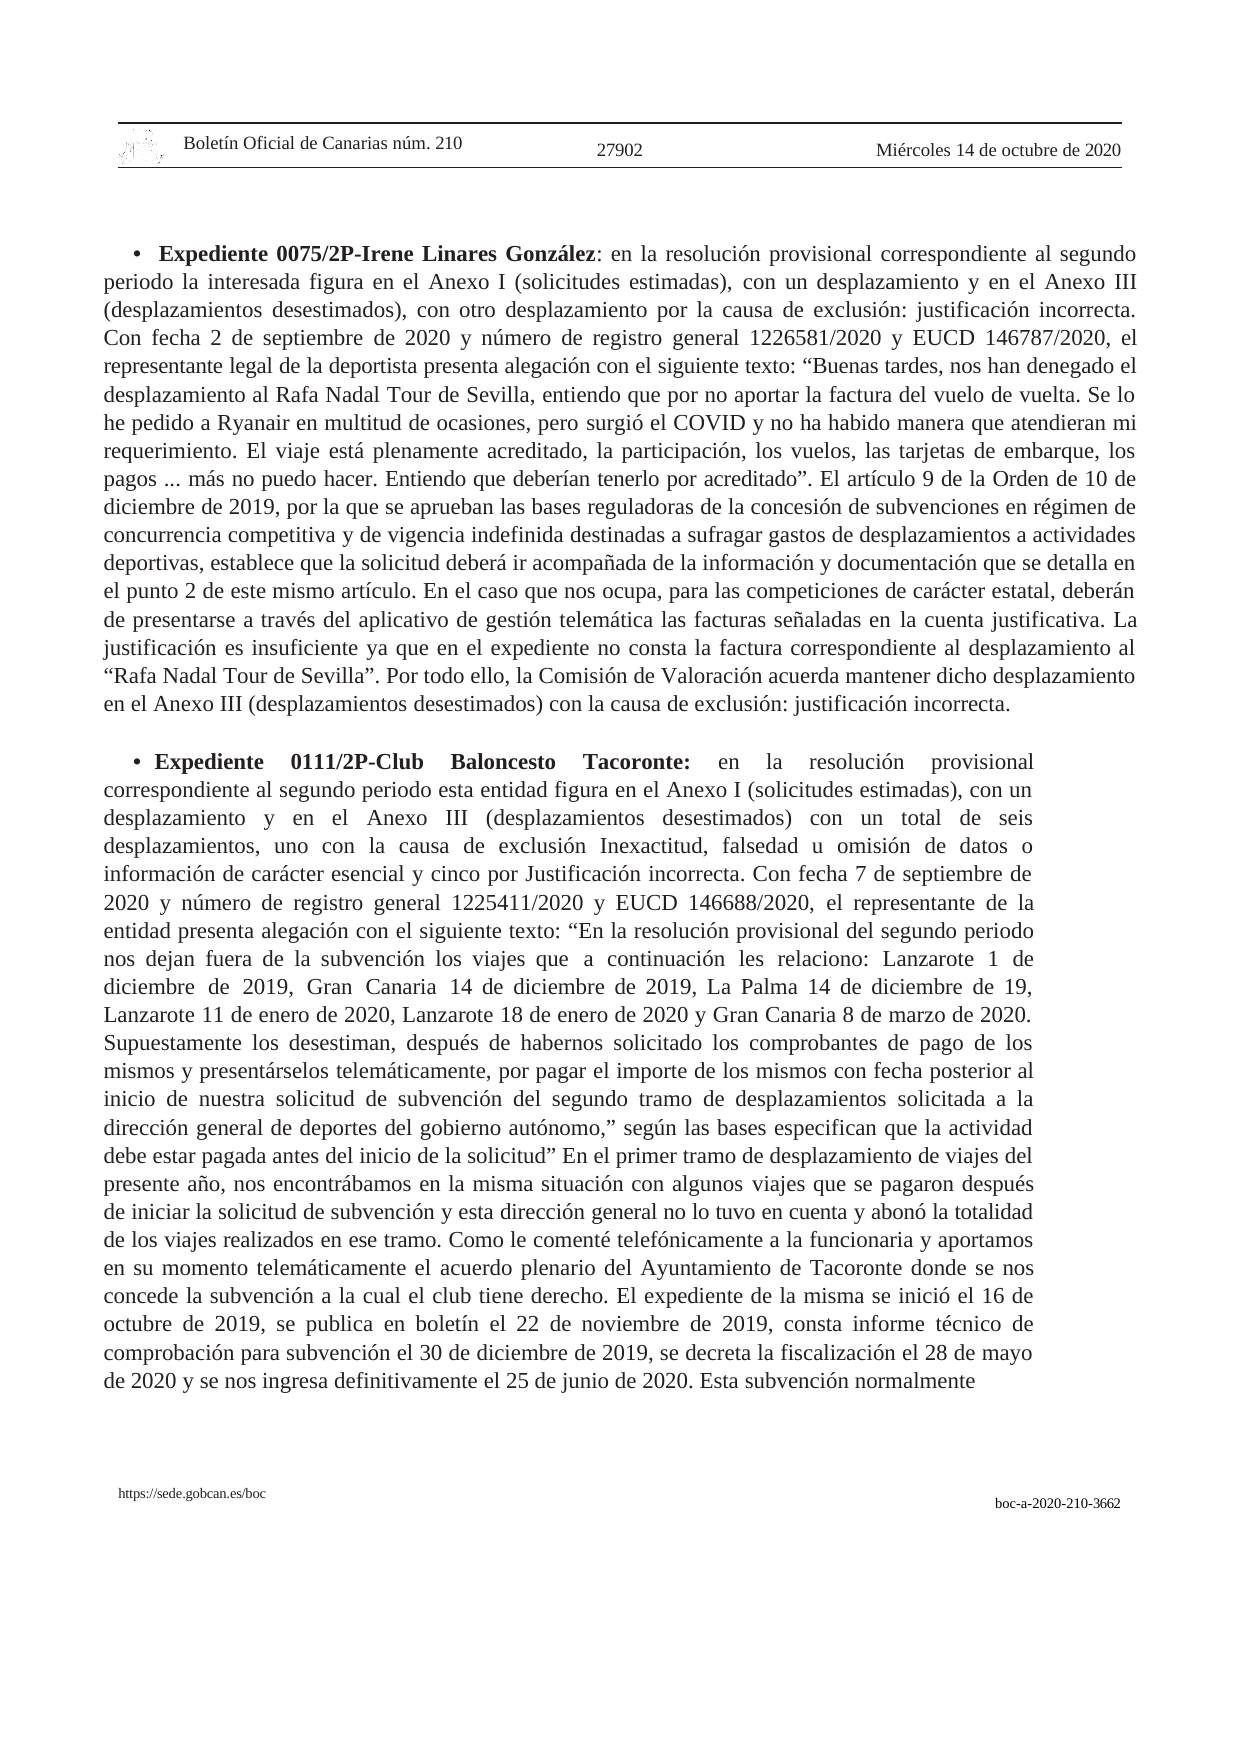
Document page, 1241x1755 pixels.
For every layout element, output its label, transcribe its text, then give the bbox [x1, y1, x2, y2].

text https://sede.gobcan.es/boc [118, 1485, 276, 1502]
text Boletín Oficial de Canarias núm. 210 [183, 132, 466, 154]
list Expediente 0111/2P-Club Baloncesto Tacoronte: en la resolución provisional correspondiente al segundo periodo esta entidad figura en el Anexo I (solicitudes estimadas), con un desplazamiento y en el Anexo III (desplazamientos desestimados) con un total de seis desplazamientos, uno con la causa de exclusión Inexactitud, falsedad u omisión de datos o información de carácter esencial y cinco por Justificación incorrecta. Con fecha 7 de septiembre de 2020 y número de registro general 1225411/2020 y EUCD 146688/2020, el representante de la entidad presenta alegación con el siguiente texto: “En la resolución provisional del segundo periodo nos dejan fuera de la subvención los viajes que a continuación les relaciono: Lanzarote 1 de diciembre de 2019, Gran Canaria 14 de diciembre de 2019, La Palma 14 de diciembre de 19, Lanzarote 11 de enero de 2020, Lanzarote 18 de enero de 2020 y Gran Canaria 8 de marzo de 2020. Supuestamente los desestiman, después de habernos solicitado los comprobantes de pago de los mismos y presentárselos telemáticamente, por pagar el importe de los mismos con fecha posterior al inicio de nuestra solicitud de subvención del segundo tramo de desplazamientos solicitada a la dirección general de deportes del gobierno autónomo,” según las bases especifican que la actividad debe estar pagada antes del inicio de la solicitud” En el primer tramo de desplazamiento de viajes del presente año, nos encontrábamos en la misma situación con algunos viajes que se pagaron después de iniciar la solicitud de subvención y esta dirección general no lo tuvo en cuenta y abonó la totalidad de los viajes realizados en ese tramo. Como le comenté telefónicamente a la funcionaria y aportamos en su momento telemáticamente el acuerdo plenario del Ayuntamiento de Tacoronte donde se nos concede la subvención a la cual el club tiene derecho. El expediente de la misma se inició el 16 de octubre de 2019, se publica en boletín el 22 de noviembre de 2019, consta informe técnico de comprobación para subvención el 30 de diciembre de 2019, se decreta la fiscalización el 28 de mayo de 2020 y se nos ingresa definitivamente el 25 de junio de 2020. Esta subvención normalmente [103, 748, 1034, 1393]
text 27902 [597, 139, 648, 161]
text boc-a-2020-210-3662 [995, 1495, 1137, 1511]
text Miércoles 14 de octubre de 2020 [876, 139, 1137, 161]
list Expediente 0075/2P-Irene Linares González: en la resolución provisional correspondiente al segundo periodo la interesada figura en el Anexo I (solicitudes estimadas), con un desplazamiento y en el Anexo III (desplazamientos desestimados), con otro desplazamiento por la causa de exclusión: justificación incorrecta. Con fecha 2 de septiembre de 2020 y número de registro general 1226581/2020 y EUCD 146787/2020, el representante legal de la deportista presenta alegación con el siguiente texto: “Buenas tardes, nos han denegado el desplazamiento al Rafa Nadal Tour de Sevilla, entiendo que por no aportar la factura del vuelo de vuelta. Se lo he pedido a Ryanair en multitud de ocasiones, pero surgió el COVID y no ha habido manera que atendieran mi requerimiento. El viaje está plenamente acreditado, la participación, los vuelos, las tarjetas de embarque, los pagos ... más no puedo hacer. Entiendo que deberían tenerlo por acreditado”. El artículo 9 de la Orden de 10 de diciembre de 2019, por la que se aprueban las bases reguladoras de la concesión de subvenciones en régimen de concurrencia competitiva y de vigencia indefinida destinadas a sufragar gastos de desplazamientos a actividades deportivas, establece que la solicitud deberá ir acompañada de la información y documentación que se detalla en el punto 2 de este mismo artículo. En el caso que nos ocupa, para las competiciones de carácter estatal, deberán de presentarse a través del aplicativo de gestión telemática las facturas señaladas en la cuenta justificativa. La justificación es insuficiente ya que en el expediente no consta la factura correspondiente al desplazamiento al “Rafa Nadal Tour de Sevilla”. Por todo ello, la Comisión de Valoración acuerda mantener dicho desplazamiento en el Anexo III (desplazamientos desestimados) con la causa de exclusión: justificación incorrecta. [103, 240, 1137, 716]
